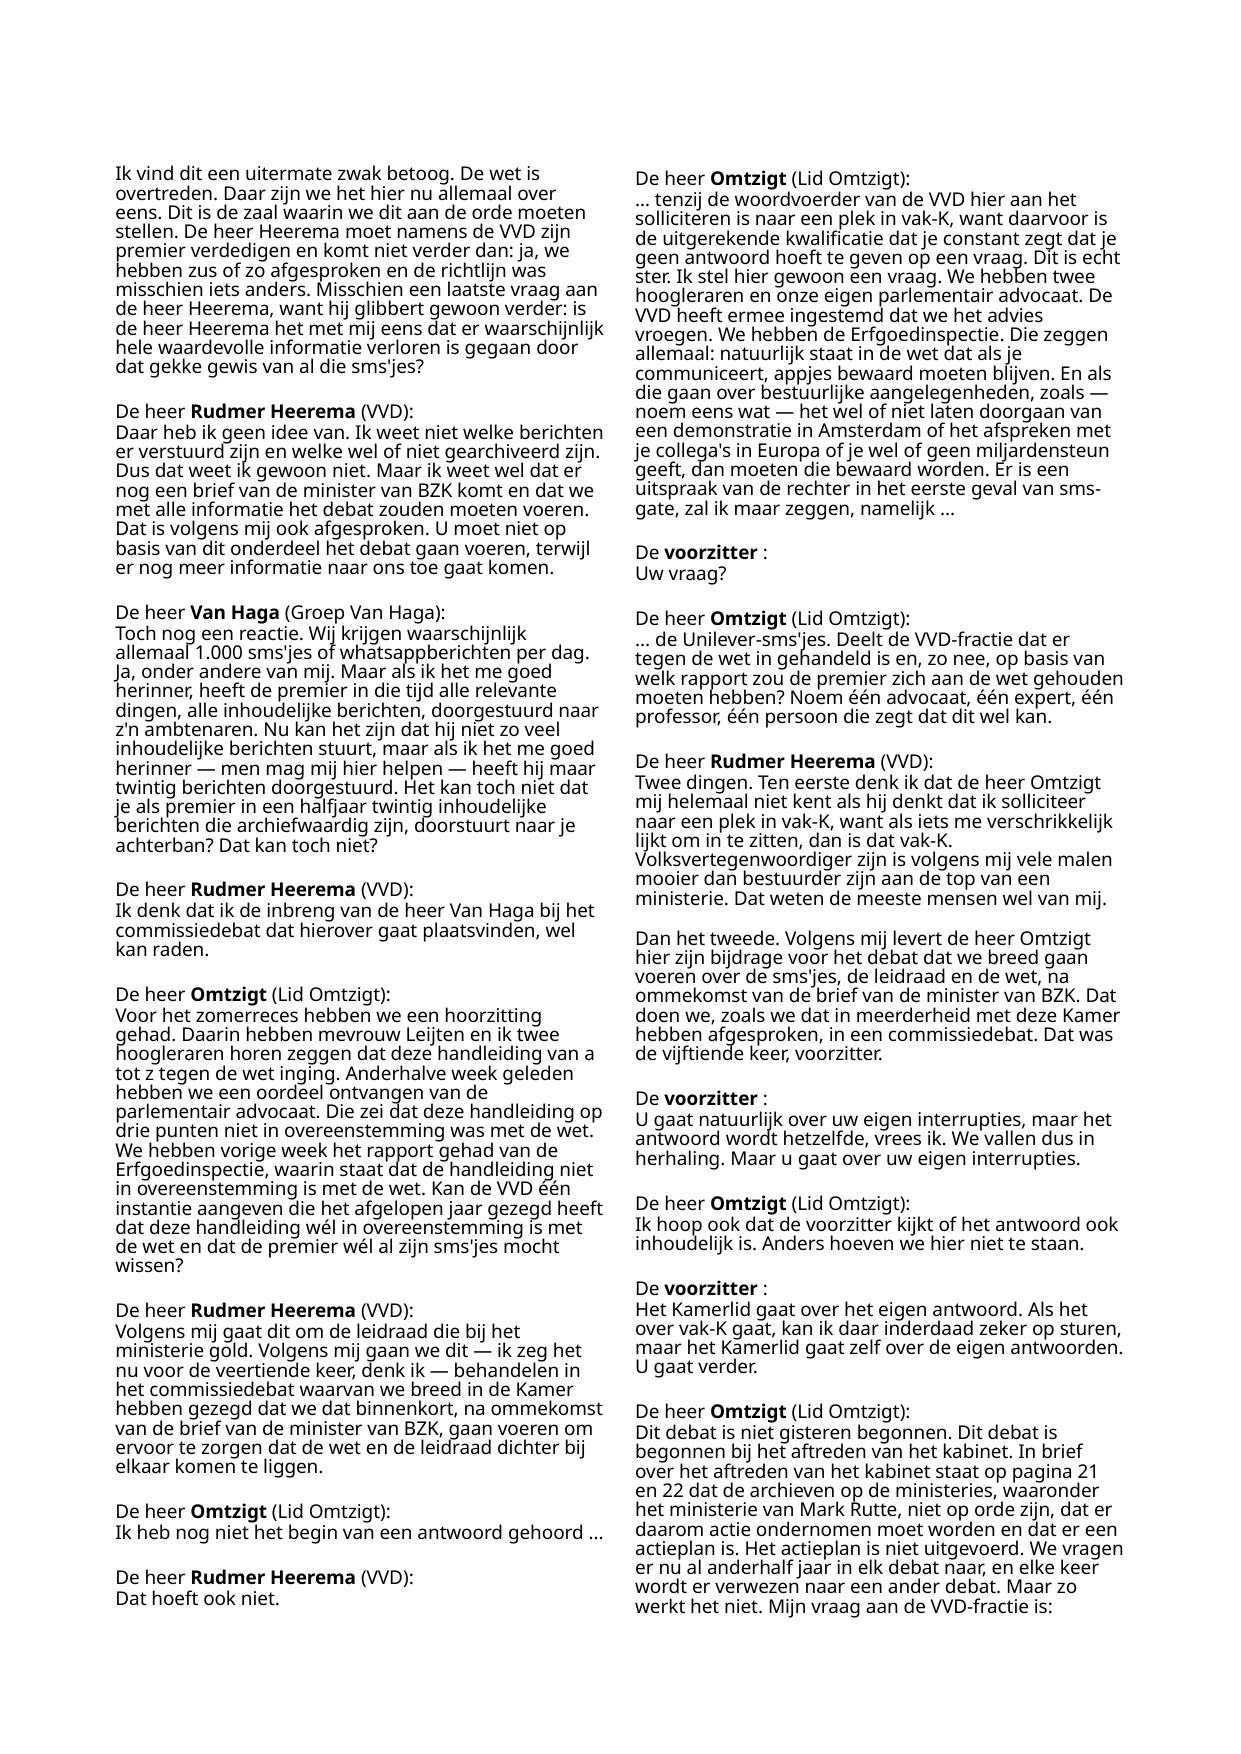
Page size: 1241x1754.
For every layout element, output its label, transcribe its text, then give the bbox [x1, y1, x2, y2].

text Dat hoeft ook niet. [115, 1590, 605, 1609]
text Ik hoop ook dat de voorzitter kijkt of het antwoord ook inhoudelijk is. Anders hoeven we hier niet te staan. [635, 1216, 1125, 1254]
text De heer Rudmer Heerema (VVD): [635, 748, 1125, 774]
text Dit debat is niet gisteren begonnen. Dit debat is begonnen bij het aftreden van het kabinet. In brief over het aftreden van het kabinet staat op pagina 21 en 22 dat de archieven op de ministeries, waaronder het ministerie van Mark Rutte, niet op orde zijn, dat er daarom actie ondernomen moet worden en dat er een actieplan is. Het actieplan is niet uitgevoerd. We vragen er nu al anderhalf jaar in elk debat naar, en elke keer wordt er verwezen naar een ander debat. Maar zo werkt het niet. Mijn vraag aan de VVD-fractie is: [635, 1424, 1125, 1617]
text Het Kamerlid gaat over het eigen antwoord. Als het over vak-K gaat, kan ik daar inderdaad zeker op sturen, maar het Kamerlid gaat zelf over de eigen antwoorden. U gaat verder. [635, 1301, 1125, 1378]
text De heer Omtzigt (Lid Omtzigt): [635, 165, 1125, 191]
text De voorzitter : [635, 1085, 1125, 1111]
text Voor het zomerreces hebben we een hoorzitting gehad. Daarin hebben mevrouw Leijten en ik twee hoogleraren horen zeggen dat deze handleiding van a tot z tegen de wet inging. Anderhalve week geleden hebben we een oordeel ontvangen van de parlementair advocaat. Die zei dat deze handleiding op drie punten niet in overeenstemming was met de wet. We hebben vorige week het rapport gehad van de Erfgoedinspectie, waarin staat dat de handleiding niet in overeenstemming is met de wet. Kan de VVD één instantie aangeven die het afgelopen jaar gezegd heeft dat deze handleiding wél in overeenstemming is met de wet en dat de premier wél al zijn sms'jes mocht wissen? [115, 1007, 605, 1277]
text De heer Rudmer Heerema (VVD): [115, 1297, 605, 1323]
text De heer Omtzigt (Lid Omtzigt): [115, 981, 605, 1007]
text Twee dingen. Ten eerste denk ik dat de heer Omtzigt mij helemaal niet kent als hij denkt dat ik solliciteer naar een plek in vak-K, want als iets me verschrikkelijk lijkt om in te zitten, dan is dat vak-K. Volksvertegenwoordiger zijn is volgens mij vele malen mooier dan bestuurder zijn aan de top van een ministerie. Dat weten de meeste mensen wel van mij. [635, 774, 1125, 909]
text De heer Rudmer Heerema (VVD): [115, 877, 605, 902]
text Uw vraag? [635, 565, 1125, 584]
text De voorzitter : [635, 1275, 1125, 1301]
text Dan het tweede. Volgens mij levert de heer Omtzigt hier zijn bijdrage voor het debat dat we breed gaan voeren over de sms'jes, de leidraad en de wet, na ommekomst van de brief van de minister van BZK. Dat doen we, zoals we dat in meerderheid met deze Kamer hebben afgesproken, in een commissiedebat. Dat was de vijftiende keer, voorzitter. [635, 930, 1125, 1064]
text De heer Omtzigt (Lid Omtzigt): [635, 1190, 1125, 1216]
text De heer Omtzigt (Lid Omtzigt): [635, 1398, 1125, 1424]
text De heer Rudmer Heerema (VVD): [115, 398, 605, 424]
text De heer Omtzigt (Lid Omtzigt): [115, 1498, 605, 1524]
text De heer Van Haga (Groep Van Haga): [115, 599, 605, 624]
text Toch nog een reactie. Wij krijgen waarschijnlijk allemaal 1.000 sms'jes of whatsappberichten per dag. Ja, onder andere van mij. Maar als ik het me goed herinner, heeft de premier in die tijd alle relevante dingen, alle inhoudelijke berichten, doorgestuurd naar z'n ambtenaren. Nu kan het zijn dat hij niet zo veel inhoudelijke berichten stuurt, maar als ik het me goed herinner — men mag mij hier helpen — heeft hij maar twintig berichten doorgestuurd. Het kan toch niet dat je als premier in een halfjaar twintig inhoudelijke berichten die archiefwaardig zijn, doorstuurt naar je achterban? Dat kan toch niet? [115, 624, 605, 856]
text ... de Unilever-sms'jes. Deelt de VVD-fractie dat er tegen de wet in gehandeld is en, zo nee, op basis van welk rapport zou de premier zich aan de wet gehouden moeten hebben? Noem één advocaat, één expert, één professor, één persoon die zegt dat dit wel kan. [635, 631, 1125, 727]
text De heer Rudmer Heerema (VVD): [115, 1564, 605, 1590]
text De heer Omtzigt (Lid Omtzigt): [635, 605, 1125, 631]
text Daar heb ik geen idee van. Ik weet niet welke berichten er verstuurd zijn en welke wel of niet gearchiveerd zijn. Dus dat weet ik gewoon niet. Maar ik weet wel dat er nog een brief van de minister van BZK komt en dat we met alle informatie het debat zouden moeten voeren. Dat is volgens mij ook afgesproken. U moet niet op basis van dit onderdeel het debat gaan voeren, terwijl er nog meer informatie naar ons toe gaat komen. [115, 424, 605, 578]
text De voorzitter : [635, 539, 1125, 565]
text Ik vind dit een uitermate zwak betoog. De wet is overtreden. Daar zijn we het hier nu allemaal over eens. Dit is de zaal waarin we dit aan de orde moeten stellen. De heer Heerema moet namens de VVD zijn premier verdedigen en komt niet verder dan: ja, we hebben zus of zo afgesproken en de richtlijn was misschien iets anders. Misschien een laatste vraag aan de heer Heerema, want hij glibbert gewoon verder: is de heer Heerema het met mij eens dat er waarschijnlijk hele waardevolle informatie verloren is gegaan door dat gekke gewis van al die sms'jes? [115, 165, 605, 377]
text Ik denk dat ik de inbreng van de heer Van Haga bij het commissiedebat dat hierover gaat plaatsvinden, wel kan raden. [115, 902, 605, 960]
text Ik heb nog niet het begin van een antwoord gehoord ... [115, 1524, 605, 1543]
text … tenzij de woordvoerder van de VVD hier aan het solliciteren is naar een plek in vak-K, want daarvoor is de uitgerekende kwalificatie dat je constant zegt dat je geen antwoord hoeft te geven op een vraag. Dit is echt ster. Ik stel hier gewoon een vraag. We hebben twee hoogleraren en onze eigen parlementair advocaat. De VVD heeft ermee ingestemd dat we het advies vroegen. We hebben de Erfgoedinspectie. Die zeggen allemaal: natuurlijk staat in de wet dat als je communiceert, appjes bewaard moeten blijven. En als die gaan over bestuurlijke aangelegenheden, zoals — noem eens wat — het wel of niet laten doorgaan van een demonstratie in Amsterdam of het afspreken met je collega's in Europa of je wel of geen miljardensteun geeft, dan moeten die bewaard worden. Er is een uitspraak van de rechter in het eerste geval van sms-gate, zal ik maar zeggen, namelijk ... [635, 191, 1125, 519]
text U gaat natuurlijk over uw eigen interrupties, maar het antwoord wordt hetzelfde, vrees ik. We vallen dus in herhaling. Maar u gaat over uw eigen interrupties. [635, 1111, 1125, 1169]
text Volgens mij gaat dit om de leidraad die bij het ministerie gold. Volgens mij gaan we dit — ik zeg het nu voor de veertiende keer, denk ik — behandelen in het commissiedebat waarvan we breed in de Kamer hebben gezegd dat we dat binnenkort, na ommekomst van de brief van de minister van BZK, gaan voeren om ervoor te zorgen dat de wet en de leidraad dichter bij elkaar komen te liggen. [115, 1323, 605, 1477]
